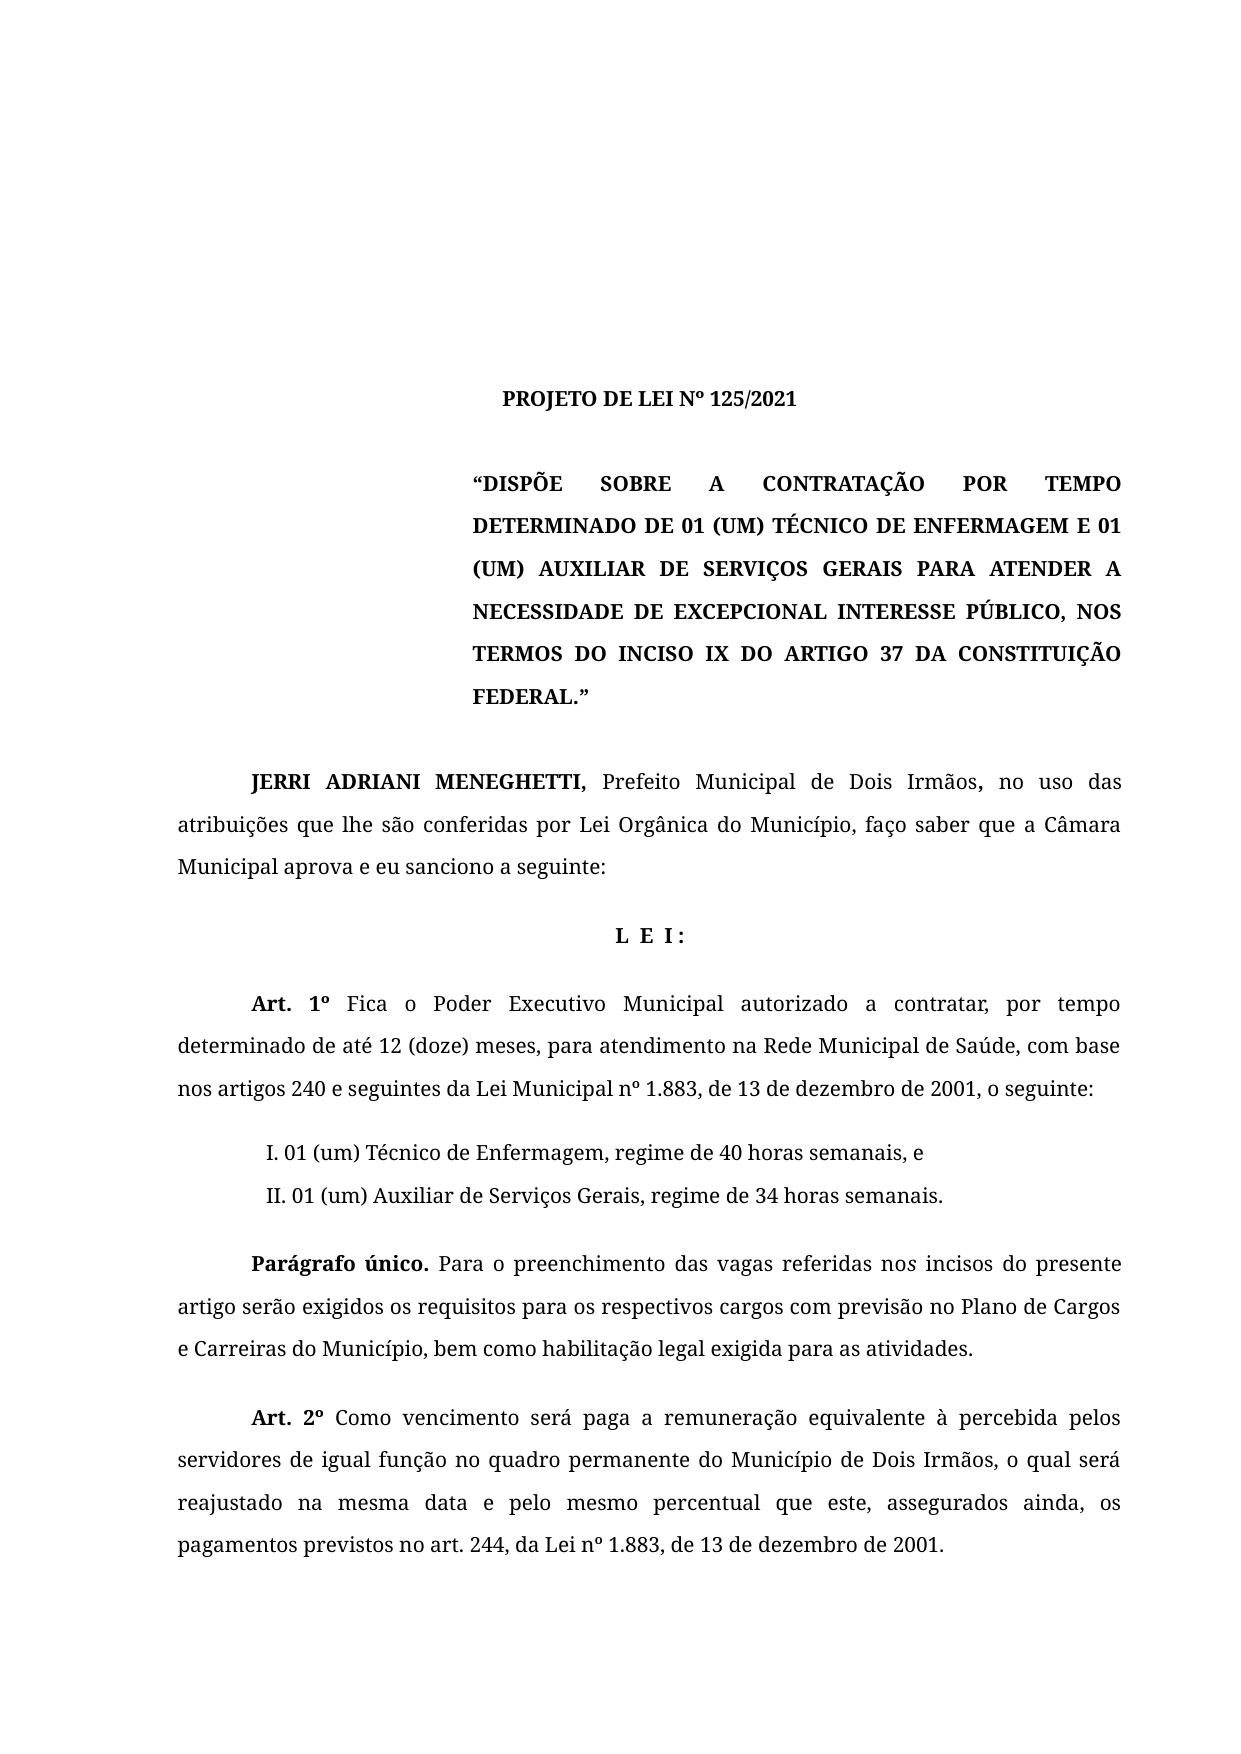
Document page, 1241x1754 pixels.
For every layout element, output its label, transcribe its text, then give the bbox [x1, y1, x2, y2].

text II. 01 (um) Auxiliar de Serviços Gerais, regime de 34 horas semanais. [266, 1181, 1122, 1209]
text PROJETO DE LEI Nº 125/2021 [177, 384, 1122, 412]
text Art. 1º Fica o Poder Executivo Municipal autorizado a contratar, por tempo determinado de até 12 (doze) meses, para atendimento na Rede Municipal de Saúde, com base nos artigos 240 e seguintes da Lei Municipal nº 1.883, de 13 de dezembro de 2001, o seguinte: [177, 989, 1122, 1103]
text JERRI ADRIANI MENEGHETTI, Prefeito Municipal de Dois Irmãos, no uso das atribuições que lhe são conferidas por Lei Orgânica do Município, faço saber que a Câmara Municipal aprova e eu sanciono a seguinte: [177, 767, 1122, 881]
text L E I : [177, 921, 1122, 949]
text I. 01 (um) Técnico de Enfermagem, regime de 40 horas semanais, e [266, 1138, 1122, 1167]
text Art. 2º Como vencimento será paga a remuneração equivalente à percebida pelos servidores de igual função no quadro permanente do Município de Dois Irmãos, o qual será reajustado na mesma data e pelo mesmo percentual que este, assegurados ainda, os pagamentos previstos no art. 244, da Lei nº 1.883, de 13 de dezembro de 2001. [177, 1403, 1122, 1559]
text Parágrafo único. Para o preenchimento das vagas referidas nos incisos do presente artigo serão exigidos os requisitos para os respectivos cargos com previsão no Plano de Cargos e Carreiras do Município, bem como habilitação legal exigida para as atividades. [177, 1249, 1122, 1363]
text “DISPÕE SOBRE A CONTRATAÇÃO POR TEMPO DETERMINADO DE 01 (UM) TÉCNICO DE ENFERMAGEM E 01 (UM) AUXILIAR DE SERVIÇOS GERAIS PARA ATENDER A NECESSIDADE DE EXCEPCIONAL INTERESSE PÚBLICO, NOS TERMOS DO INCISO IX DO ARTIGO 37 DA CONSTITUIÇÃO FEDERAL.” [472, 469, 1122, 711]
